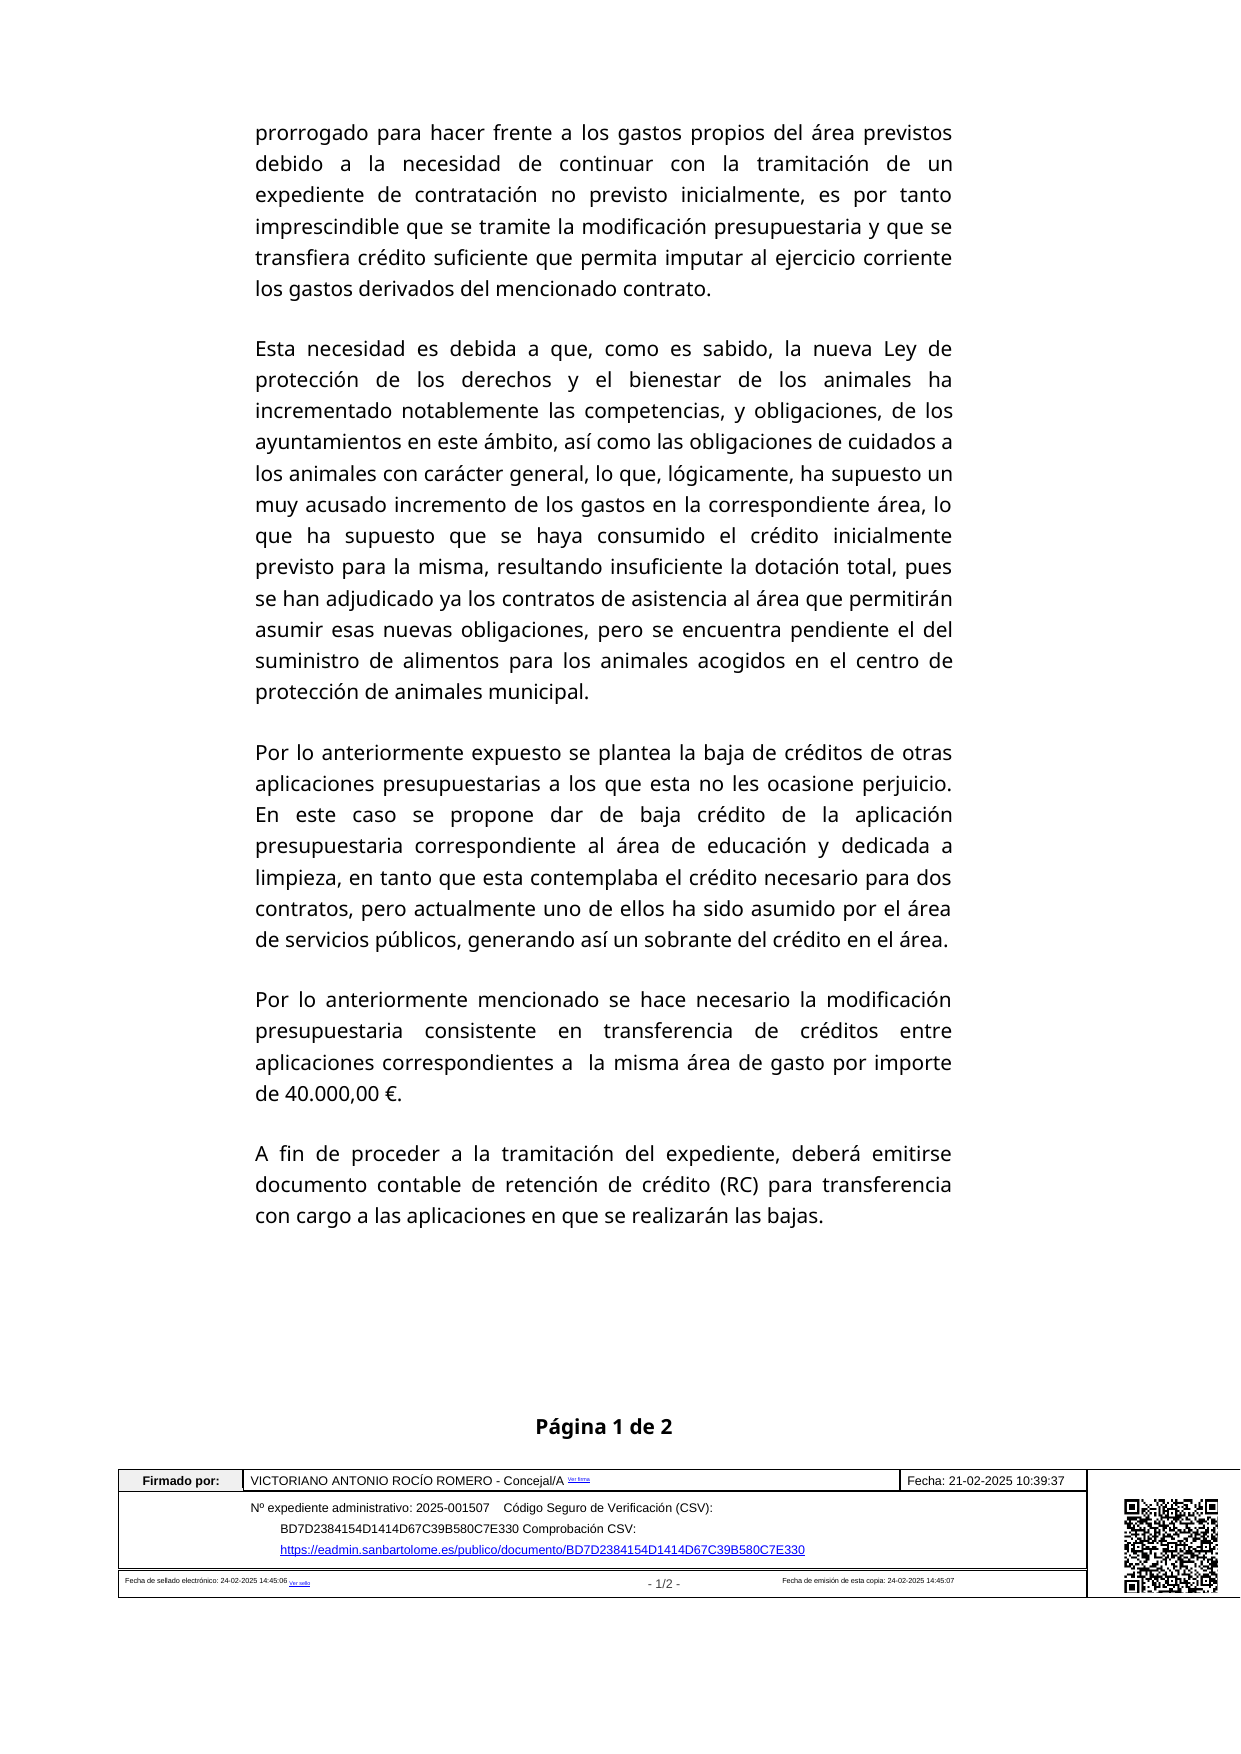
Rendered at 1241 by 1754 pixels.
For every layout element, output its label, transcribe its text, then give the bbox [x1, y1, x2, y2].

text Por lo anteriormente mencionado se hace necesario la modificación presupuestaria consistente en transferencia de créditos entre aplicaciones correspondientes a la misma área de gasto por importe de 40.000,00 €. [255, 985, 953, 1107]
table_header Fecha: 21-02-2025 10:39:37 [901, 1470, 1086, 1490]
table_header VICTORIANO ANTONIO ROCÍO ROMERO - Concejal/A Ver firma [244, 1470, 899, 1490]
table_header Firmado por: [119, 1470, 242, 1488]
table_header [1088, 1470, 1240, 1597]
text A fin de proceder a la tramitación del expediente, deberá emitirse documento contable de retención de crédito (RC) para transferencia con cargo a las aplicaciones en que se realizarán las bajas. [255, 1139, 952, 1230]
text Esta necesidad es debida a que, como es sabido, la nueva Ley de protección de los derechos y el bienestar de los animales ha incrementado notablemente las competencias, y obligaciones, de los ayuntamientos en este ámbito, así como las obligaciones de cuidados a los animales con carácter general, lo que, lógicamente, ha supuesto un muy acusado incremento de los gastos en la correspondiente área, lo que ha supuesto que se haya consumido el crédito inicialmente previsto para la misma, resultando insuficiente la dotación total, pues se han adjudicado ya los contratos de asistencia al área que permitirán asumir esas nuevas obligaciones, pero se encuentra pendiente el del suministro de alimentos para los animales acogidos en el centro de protección de animales municipal. [255, 334, 953, 706]
text Por lo anteriormente expuesto se plantea la baja de créditos de otras aplicaciones presupuestarias a los que esta no les ocasione perjuicio. En este caso se propone dar de baja crédito de la aplicación presupuestaria correspondiente al área de educación y dedicada a limpieza, en tanto que esta contemplaba el crédito necesario para dos contratos, pero actualmente uno de ellos ha sido asumido por el área de servicios públicos, generando así un sobrante del crédito en el área. [255, 738, 953, 953]
table_cell Fecha de sellado electrónico: 24-02-2025 14:45:06 Ver sello - 1/2 - Fecha de emisión de esta copia: 24-02-2025 14:45:07 [119, 1571, 1086, 1597]
text Página 1 de 2 [268, 1412, 939, 1441]
text prorrogado para hacer frente a los gastos propios del área previstos debido a la necesidad de continuar con la tramitación de un expediente de contratación no previsto inicialmente, es por tanto imprescindible que se tramite la modificación presupuestaria y que se transfiera crédito suficiente que permita imputar al ejercicio corriente los gastos derivados del mencionado contrato. [255, 118, 953, 303]
table_cell Nº expediente administrativo: 2025-001507 Código Seguro de Verificación (CSV): BD7D2384154D1414D67C39B580C7E330 Comprobación CSV: https://eadmin.sanbartolome.es/publico/documento/BD7D2384154D1414D67C39B580C7E330 [119, 1492, 1086, 1568]
